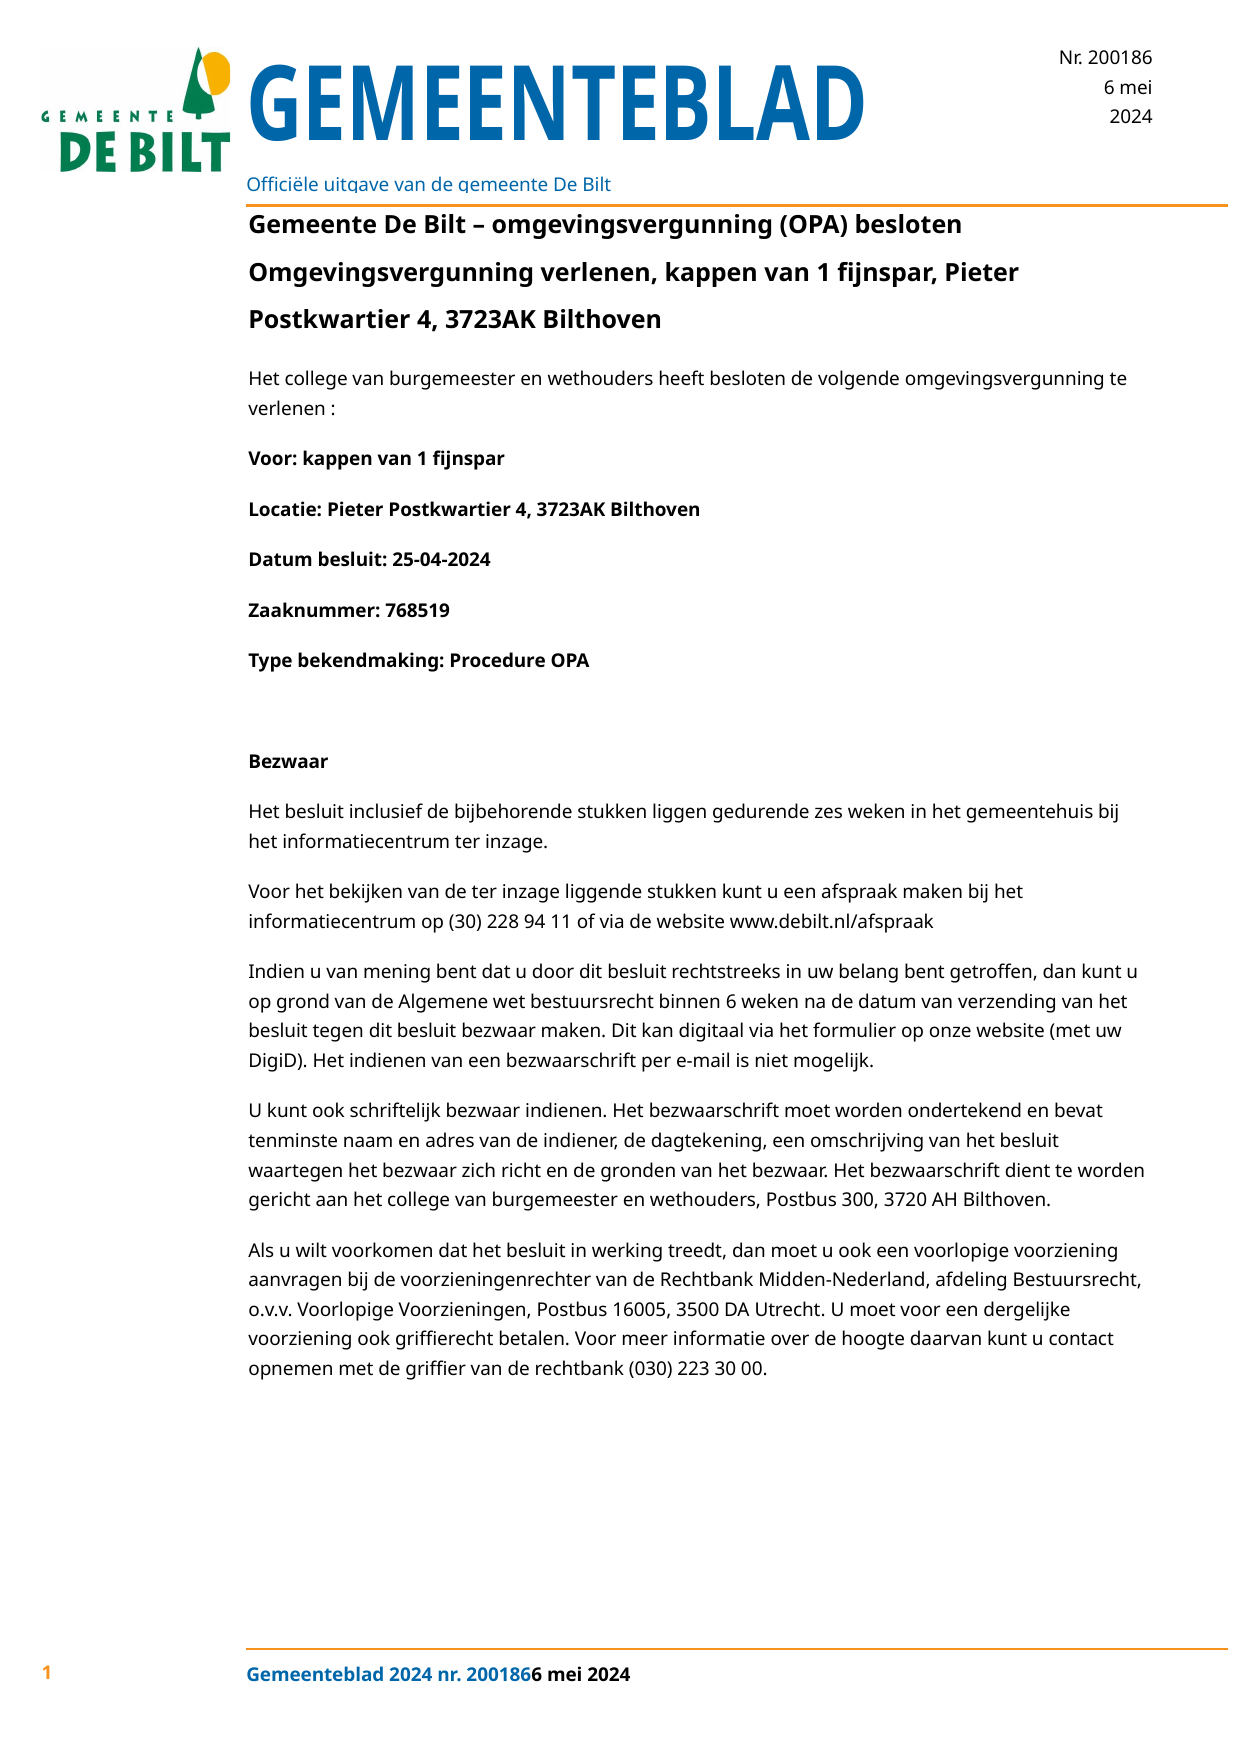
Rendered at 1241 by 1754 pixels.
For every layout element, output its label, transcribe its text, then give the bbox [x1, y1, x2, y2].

text Datum besluit: 25-04-2024 [248, 546, 1152, 572]
picture [41, 47, 231, 172]
text Locatie: Pieter Postkwartier 4, 3723AK Bilthoven [248, 496, 1152, 522]
text Het college van burgemeester en wethouders heeft besloten de volgende omgevingsvergunning te verlenen : [248, 366, 1152, 421]
text Bezwaar [248, 748, 1152, 774]
text Voor: kappen van 1 fijnspar [248, 446, 1152, 471]
text Als u wilt voorkomen dat het besluit in werking treedt, dan moet u ook een voorlopige voorziening aanvragen bij de voorzieningenrechter van de Rechtbank Midden-Nederland, afdeling Bestuursrecht, o.v.v. Voorlopige Voorzieningen, Postbus 16005, 3500 DA Utrecht. U moet voor een dergelijke voorziening ook griffierecht betalen. Voor meer informatie over de hoogte daarvan kunt u contact opnemen met de griffier van de rechtbank (030) 223 30 00. [248, 1237, 1152, 1381]
text Het besluit inclusief de bijbehorende stukken liggen gedurende zes weken in het gemeentehuis bij het informatiecentrum ter inzage. [248, 798, 1152, 854]
text Type bekendmaking: Procedure OPA [248, 647, 1152, 673]
text Indien u van mening bent dat u door dit besluit rechtstreeks in uw belang bent getroffen, dan kunt u op grond van de Algemene wet bestuursrecht binnen 6 weken na de datum van verzending van het besluit tegen dit besluit bezwaar maken. Dit kan digitaal via het formulier op onze website (met uw DigiD). Het indienen van een bezwaarschrift per e-mail is niet mogelijk. [248, 958, 1152, 1073]
text Voor het bekijken van de ter inzage liggende stukken kunt u een afspraak maken bij het informatiecentrum op (30) 228 94 11 of via de website www.debilt.nl/afspraak [248, 878, 1152, 934]
text U kunt ook schriftelijk bezwaar indienen. Het bezwaarschrift moet worden ondertekend en bevat tenminste naam en adres van de indiener, de dagtekening, een omschrijving van het besluit waartegen het bezwaar zich richt en de gronden van het bezwaar. Het bezwaarschrift dient te worden gericht aan het college van burgemeester en wethouders, Postbus 300, 3720 AH Bilthoven. [248, 1098, 1152, 1212]
text Gemeente De Bilt – omgevingsvergunning (OPA) besloten Omgevingsvergunning verlenen, kappen van 1 fijnspar, Pieter Postkwartier 4, 3723AK Bilthoven [248, 207, 1152, 336]
text Zaaknummer: 768519 [248, 597, 1152, 622]
